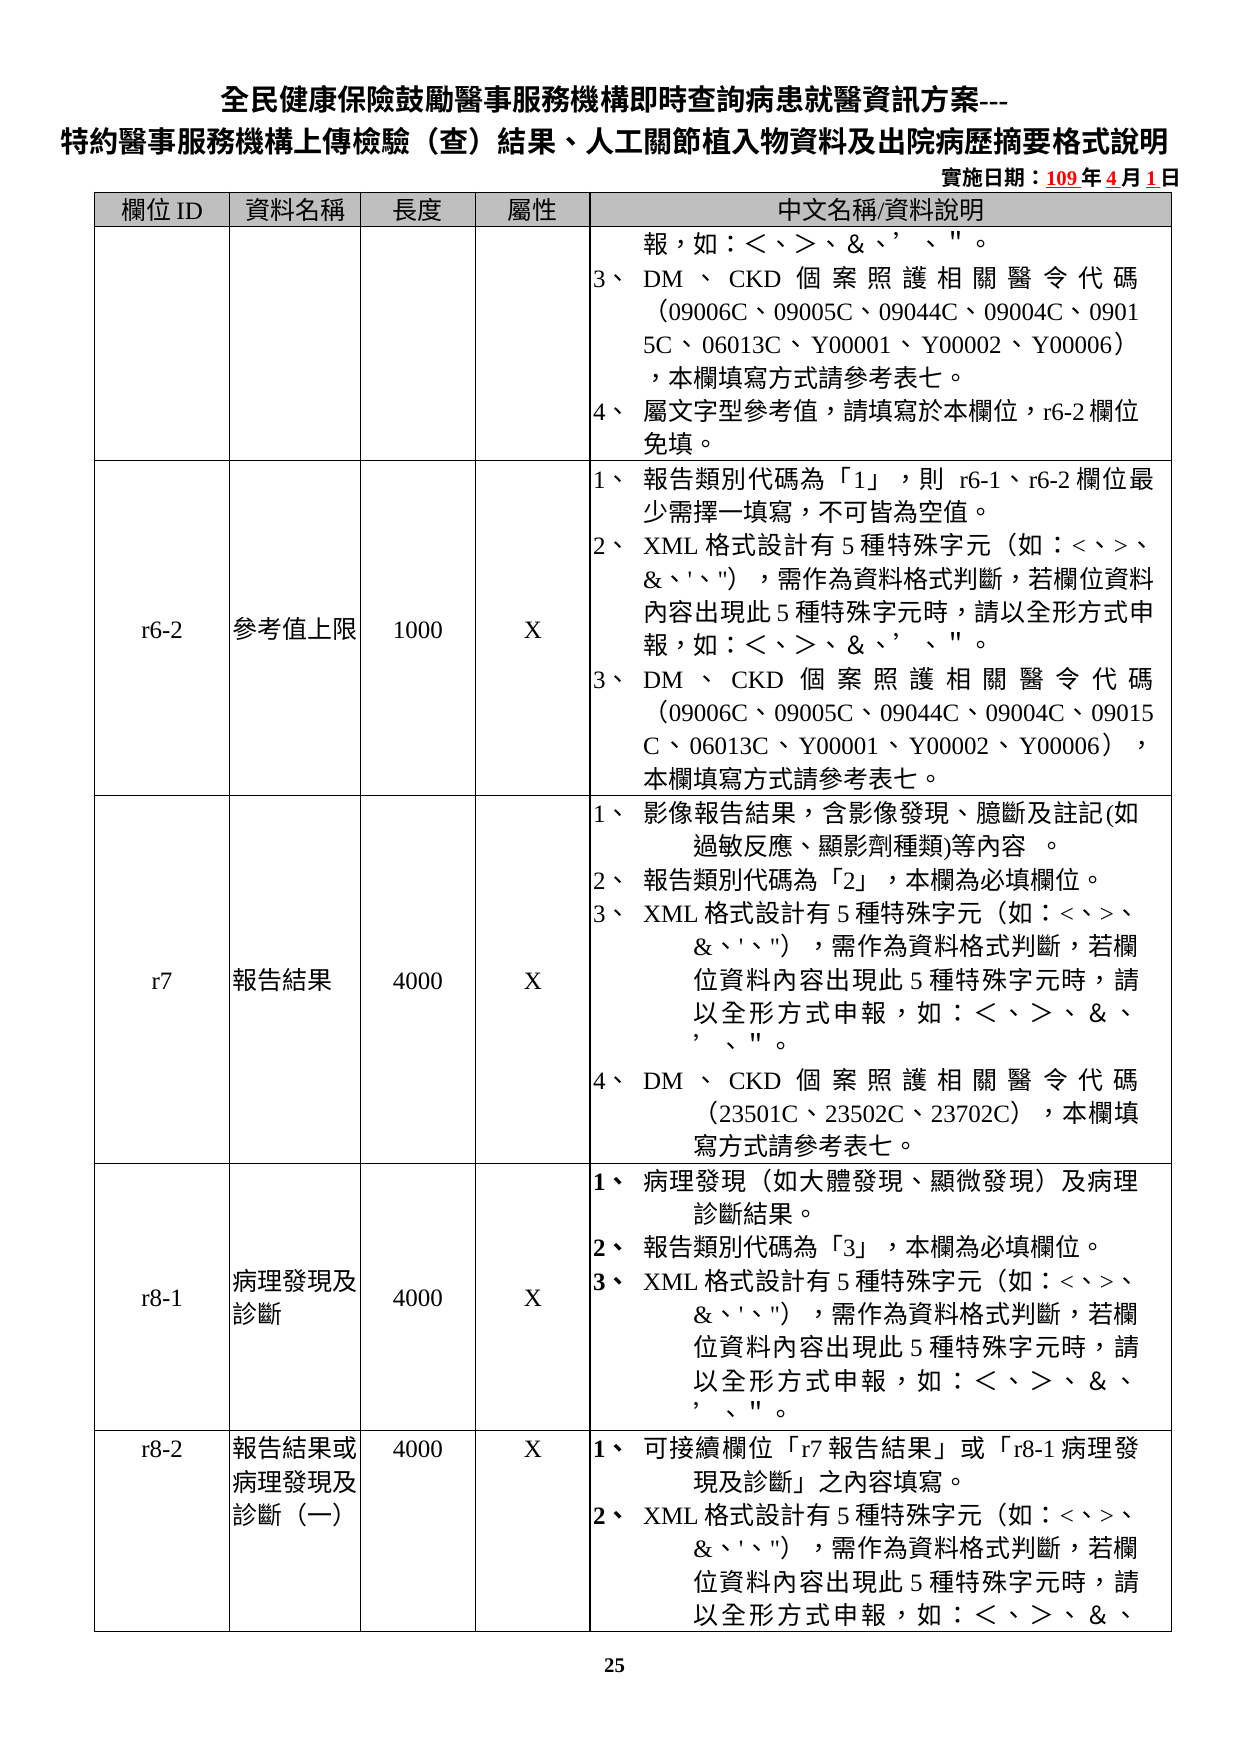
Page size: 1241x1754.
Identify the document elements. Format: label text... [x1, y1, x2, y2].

table_cell [476, 227, 589, 460]
table_cell X [476, 1431, 589, 1631]
table_cell [230, 227, 360, 460]
table_cell X [476, 1164, 589, 1430]
table_cell 1000 [361, 461, 475, 795]
table_cell X [476, 461, 589, 795]
table_cell 報告類別代碼為「1」，則 r6-1、r6-2欄位最少需擇一填寫，不可皆為空值。 XML格式設計有5種特殊字元（如：<、>、&、'、"），需作為資料格式判斷，若欄位資料內容出現此5種特殊字元時，請以全形方式申報，如：＜、＞、＆、’、＂。 DM、CKD個案照護相關醫令代碼（09006C、09005C、09044C、09004C、09015C、06013C、Y00001、Y00002、Y00006），本欄填寫方式請參考表七。 [591, 461, 1171, 795]
table_cell 4000 [361, 796, 475, 1162]
table_header 長度 [361, 193, 475, 226]
table_cell 病理發現及診斷 [230, 1164, 360, 1430]
table_cell 參考值上限 [230, 461, 360, 795]
table_header 資料名稱 [230, 193, 360, 226]
table_cell 病理發現（如大體發現、顯微發現）及病理診斷結果。 報告類別代碼為「3」，本欄為必填欄位。 XML格式設計有5種特殊字元（如：<、>、&、'、"），需作為資料格式判斷，若欄位資料內容出現此5種特殊字元時，請以全形方式申報，如：＜、＞、＆、’、＂。 [591, 1164, 1171, 1430]
table_cell 可接續欄位「r7報告結果」或「r8-1病理發現及診斷」之內容填寫。 XML格式設計有5種特殊字元（如：<、>、&、'、"），需作為資料格式判斷，若欄位資料內容出現此5種特殊字元時，請以全形方式申報，如：＜、＞、＆、 [591, 1431, 1171, 1631]
table_cell X [476, 796, 589, 1162]
table_cell r8-2 [95, 1431, 229, 1631]
table_cell 影像報告結果，含影像發現、臆斷及註記(如過敏反應、顯影劑種類)等內容 。 報告類別代碼為「2」，本欄為必填欄位。 XML格式設計有5種特殊字元（如：<、>、&、'、"），需作為資料格式判斷，若欄位資料內容出現此5種特殊字元時，請以全形方式申報，如：＜、＞、＆、’、＂。 DM、CKD個案照護相關醫令代碼（23501C、23502C、23702C），本欄填寫方式請參考表七。 [591, 796, 1171, 1162]
table_cell 報告結果 [230, 796, 360, 1162]
table_cell 4000 [361, 1164, 475, 1430]
table_header 欄位ID [95, 193, 229, 226]
table_cell 報，如：＜、＞、＆、’、＂。 DM、CKD個案照護相關醫令代碼（09006C、09005C、09044C、09004C、09015C、06013C、Y00001、Y00002、Y00006），本欄填寫方式請參考表七。 屬文字型參考值，請填寫於本欄位，r6-2欄位免填。 [591, 227, 1171, 460]
table_cell r6-2 [95, 461, 229, 795]
table_cell [361, 227, 475, 460]
table_cell r8-1 [95, 1164, 229, 1430]
table_header 中文名稱/資料說明 [591, 193, 1171, 226]
table_cell 4000 [361, 1431, 475, 1631]
table_header 屬性 [476, 193, 589, 226]
table_cell [95, 227, 229, 460]
table_cell 報告結果或病理發現及診斷（一） [230, 1431, 360, 1631]
table_cell r7 [95, 796, 229, 1162]
